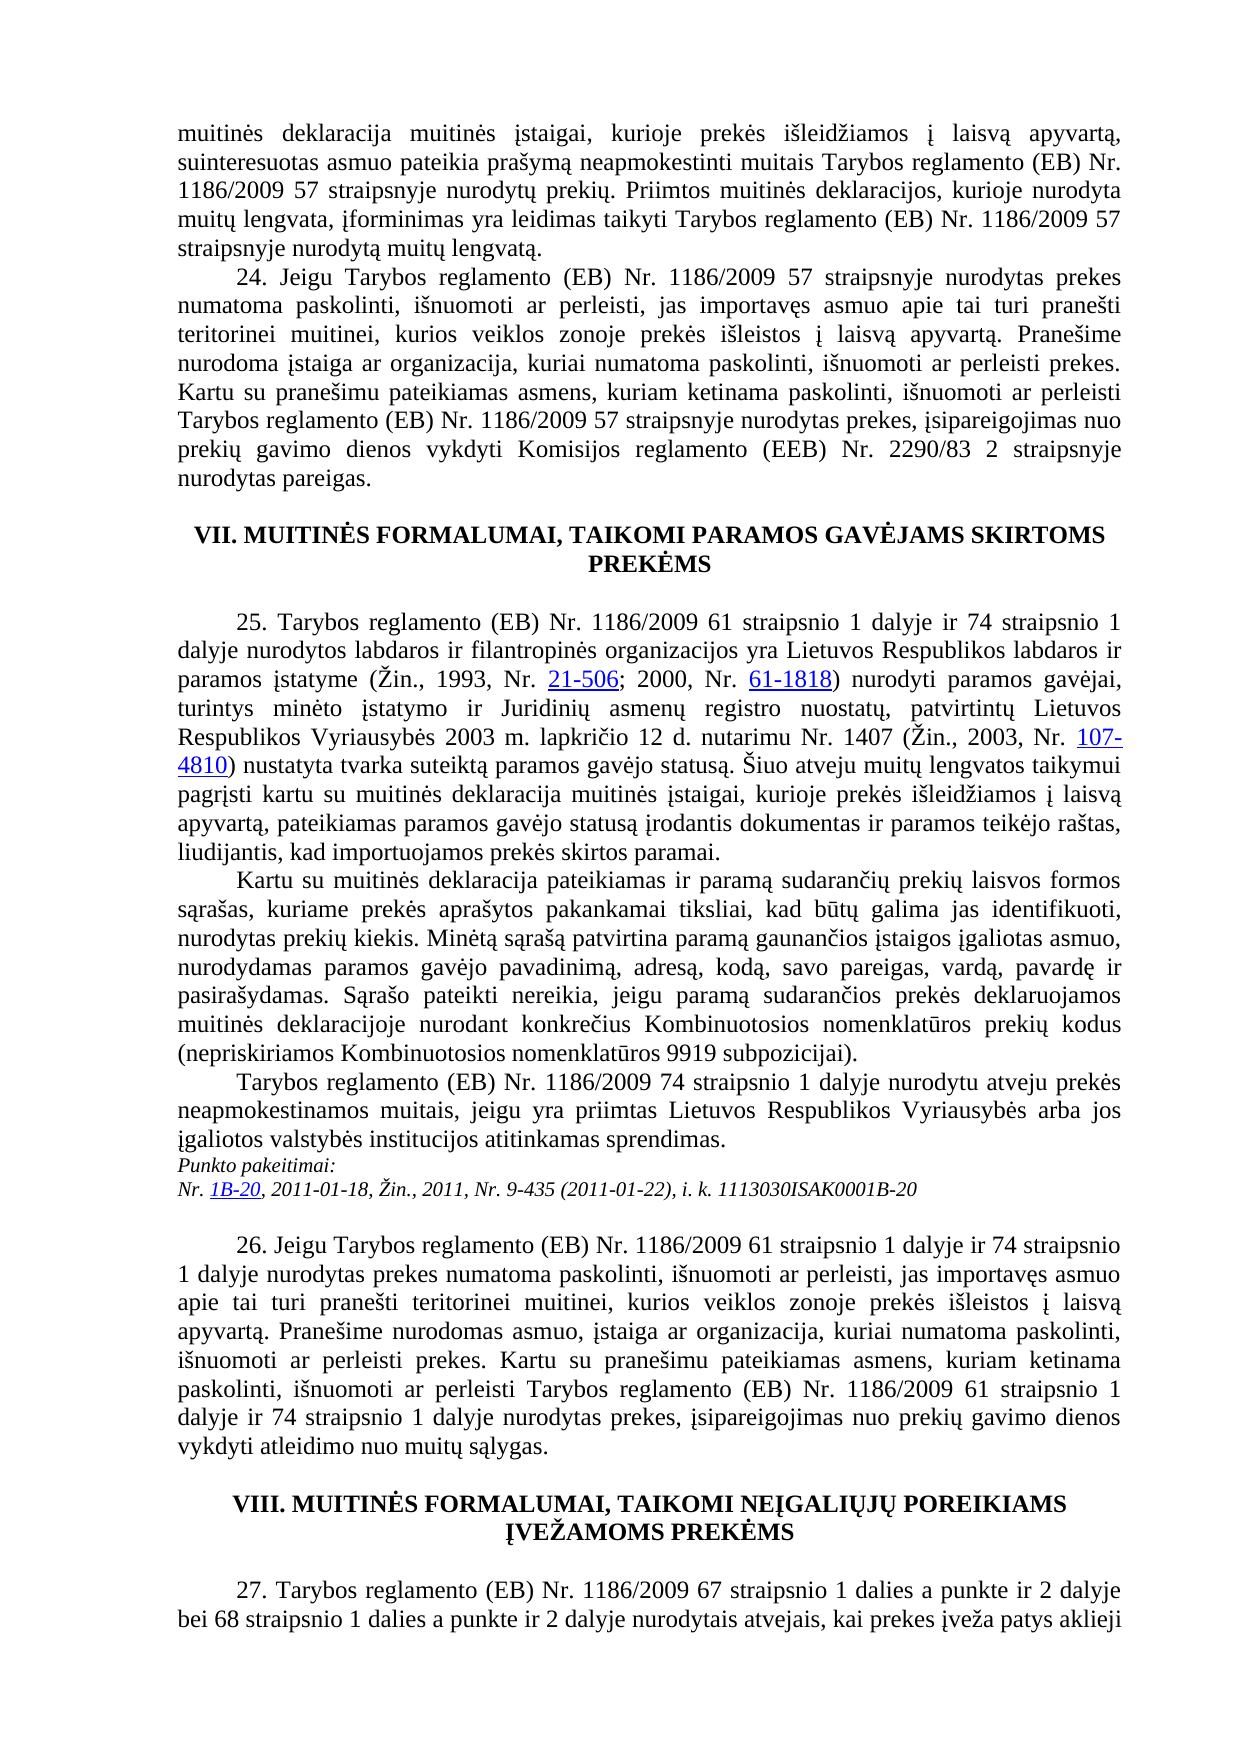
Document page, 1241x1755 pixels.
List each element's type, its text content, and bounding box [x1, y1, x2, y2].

text 26. Jeigu Tarybos reglamento (EB) Nr. 1186/2009 61 straipsnio 1 dalyje ir 74 straipsnio 1 dalyje nurodytas prekes numatoma paskolinti, išnuomoti ar perleisti, jas importavęs asmuo apie tai turi pranešti teritorinei muitinei, kurios veiklos zonoje prekės išleistos į laisvą apyvartą. Pranešime nurodomas asmuo, įstaiga ar organizacija, kuriai numatoma paskolinti, išnuomoti ar perleisti prekes. Kartu su pranešimu pateikiamas asmens, kuriam ketinama paskolinti, išnuomoti ar perleisti Tarybos reglamento (EB) Nr. 1186/2009 61 straipsnio 1 dalyje ir 74 straipsnio 1 dalyje nurodytas prekes, įsipareigojimas nuo prekių gavimo dienos vykdyti atleidimo nuo muitų sąlygas. [177, 1230, 1122, 1460]
text 24. Jeigu Tarybos reglamento (EB) Nr. 1186/2009 57 straipsnyje nurodytas prekes numatoma paskolinti, išnuomoti ar perleisti, jas importavęs asmuo apie tai turi pranešti teritorinei muitinei, kurios veiklos zonoje prekės išleistos į laisvą apyvartą. Pranešime nurodoma įstaiga ar organizacija, kuriai numatoma paskolinti, išnuomoti ar perleisti prekes. Kartu su pranešimu pateikiamas asmens, kuriam ketinama paskolinti, išnuomoti ar perleisti Tarybos reglamento (EB) Nr. 1186/2009 57 straipsnyje nurodytas prekes, įsipareigojimas nuo prekių gavimo dienos vykdyti Komisijos reglamento (EEB) Nr. 2290/83 2 straipsnyje nurodytas pareigas. [177, 262, 1122, 492]
text muitinės deklaracija muitinės įstaigai, kurioje prekės išleidžiamos į laisvą apyvartą, suinteresuotas asmuo pateikia prašymą neapmokestinti muitais Tarybos reglamento (EB) Nr. 1186/2009 57 straipsnyje nurodytų prekių. Priimtos muitinės deklaracijos, kurioje nurodyta muitų lengvata, įforminimas yra leidimas taikyti Tarybos reglamento (EB) Nr. 1186/2009 57 straipsnyje nurodytą muitų lengvatą. [177, 118, 1122, 262]
text Nr. 1B-20, 2011-01-18, Žin., 2011, Nr. 9-435 (2011-01-22), i. k. 1113030ISAK0001B-20 [177, 1177, 1122, 1201]
text 27. Tarybos reglamento (EB) Nr. 1186/2009 67 straipsnio 1 dalies a punkte ir 2 dalyje bei 68 straipsnio 1 dalies a punkte ir 2 dalyje nurodytais atvejais, kai prekes įveža patys aklieji [177, 1575, 1122, 1632]
text Kartu su muitinės deklaracija pateikiamas ir paramą sudarančių prekių laisvos formos sąrašas, kuriame prekės aprašytos pakankamai tiksliai, kad būtų galima jas identifikuoti, nurodytas prekių kiekis. Minėtą sąrašą patvirtina paramą gaunančios įstaigos įgaliotas asmuo, nurodydamas paramos gavėjo pavadinimą, adresą, kodą, savo pareigas, vardą, pavardę ir pasirašydamas. Sąrašo pateikti nereikia, jeigu paramą sudarančios prekės deklaruojamos muitinės deklaracijoje nurodant konkrečius Kombinuotosios nomenklatūros prekių kodus (nepriskiriamos Kombinuotosios nomenklatūros 9919 subpozicijai). [177, 866, 1122, 1067]
text VIII. MUITINĖS FORMALUMAI, TAIKOMI NEĮGALIŲJŲ POREIKIAMS ĮVEŽAMOMS PREKĖMS [177, 1489, 1122, 1546]
text Punkto pakeitimai: [177, 1153, 1122, 1177]
text Tarybos reglamento (EB) Nr. 1186/2009 74 straipsnio 1 dalyje nurodytu atveju prekės neapmokestinamos muitais, jeigu yra priimtas Lietuvos Respublikos Vyriausybės arba jos įgaliotos valstybės institucijos atitinkamas sprendimas. [177, 1067, 1122, 1153]
text VII. MUITINĖS FORMALUMAI, TAIKOMI PARAMOS GAVĖJAMS SKIRTOMS PREKĖMS [177, 521, 1122, 578]
text 25. Tarybos reglamento (EB) Nr. 1186/2009 61 straipsnio 1 dalyje ir 74 straipsnio 1 dalyje nurodytos labdaros ir filantropinės organizacijos yra Lietuvos Respublikos labdaros ir paramos įstatyme (Žin., 1993, Nr. 21-506; 2000, Nr. 61-1818) nurodyti paramos gavėjai, turintys minėto įstatymo ir Juridinių asmenų registro nuostatų, patvirtintų Lietuvos Respublikos Vyriausybės 2003 m. lapkričio 12 d. nutarimu Nr. 1407 (Žin., 2003, Nr. 107-4810) nustatyta tvarka suteiktą paramos gavėjo statusą. Šiuo atveju muitų lengvatos taikymui pagrįsti kartu su muitinės deklaracija muitinės įstaigai, kurioje prekės išleidžiamos į laisvą apyvartą, pateikiamas paramos gavėjo statusą įrodantis dokumentas ir paramos teikėjo raštas, liudijantis, kad importuojamos prekės skirtos paramai. [177, 607, 1122, 866]
